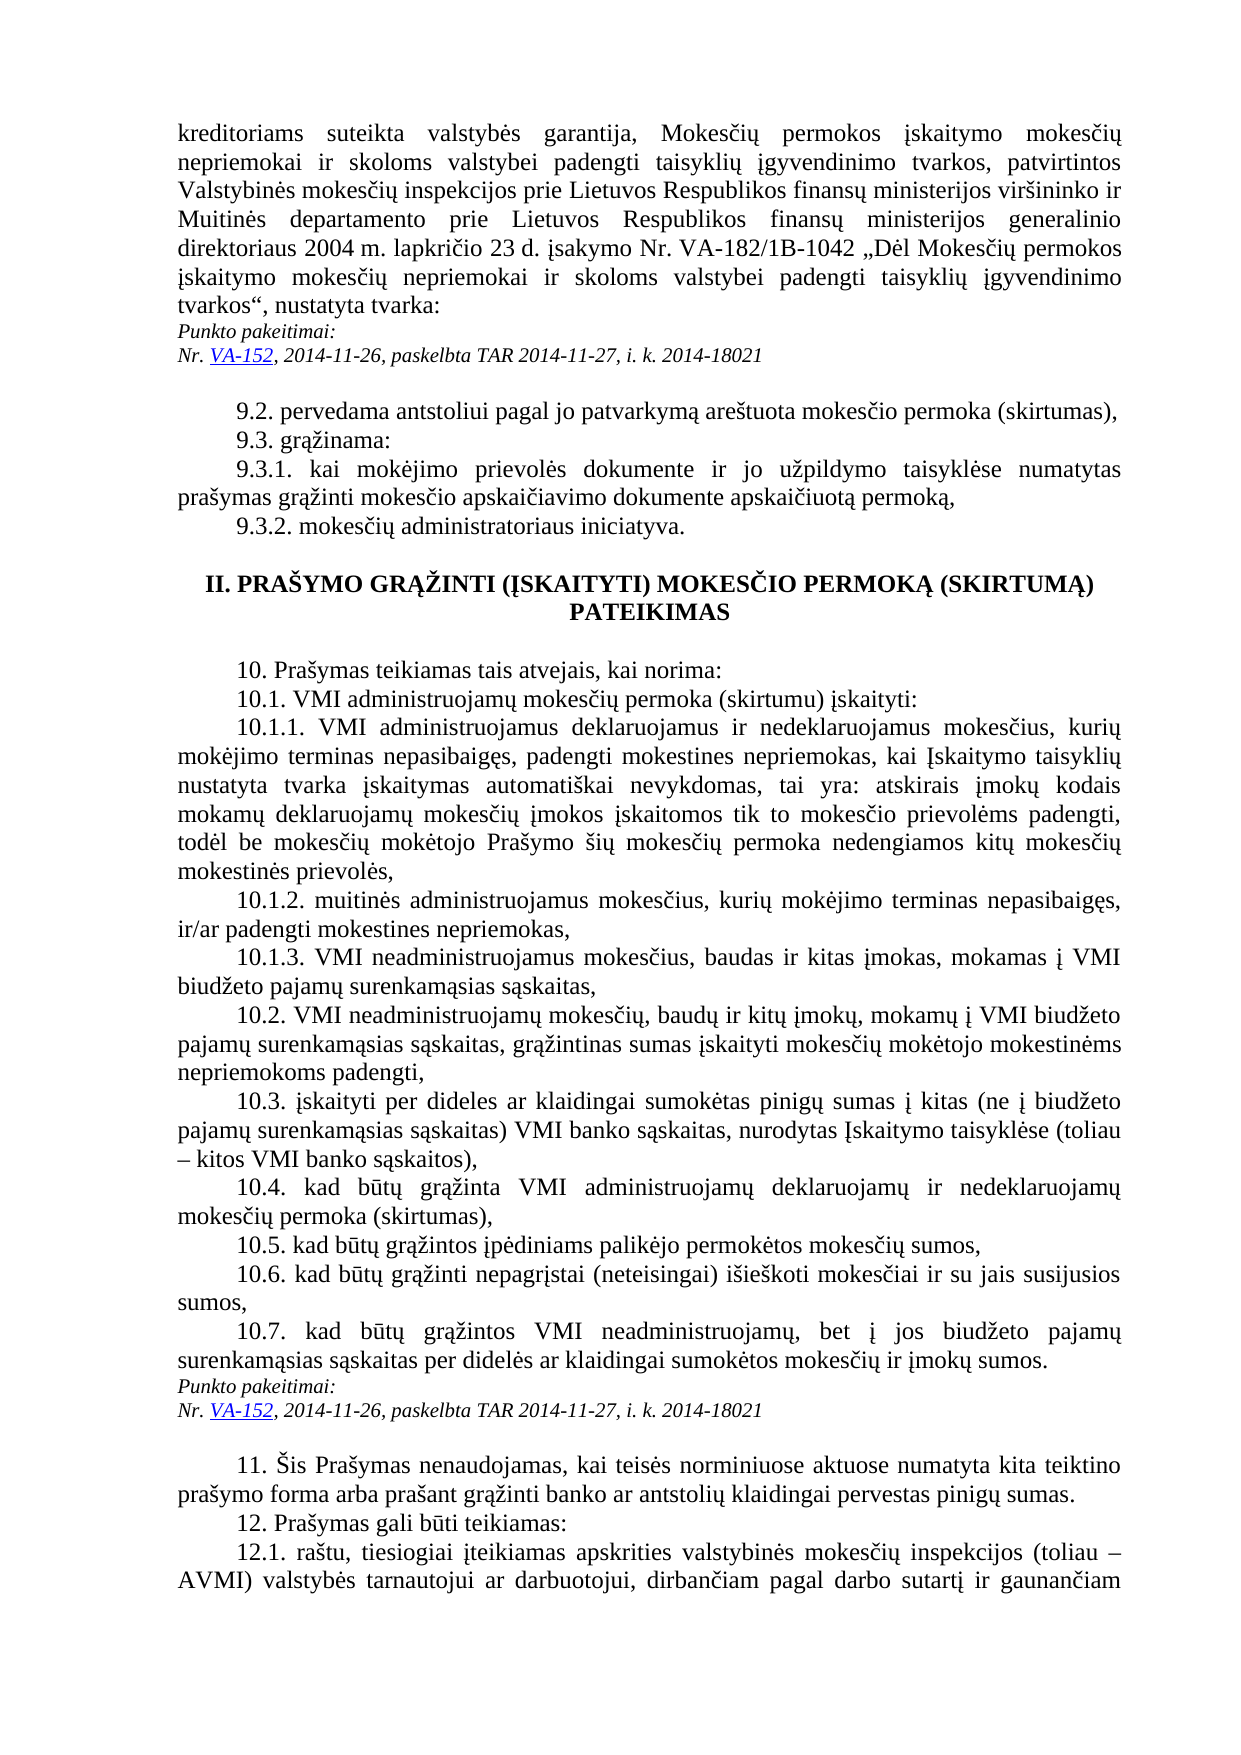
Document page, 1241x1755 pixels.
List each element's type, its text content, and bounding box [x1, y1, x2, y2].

text 12. Prašymas gali būti teikiamas: [177, 1508, 1122, 1537]
text 10.6. kad būtų grąžinti nepagrįstai (neteisingai) išieškoti mokesčiai ir su jais susijusios sumos, [177, 1259, 1122, 1316]
text II. PRAŠYMO GRĄŽINTI (ĮSKAITYTI) MOKESČIO PERMOKĄ (SKIRTUMĄ) PATEIKIMAS [177, 569, 1122, 626]
text Nr. VA-152, 2014-11-26, paskelbta TAR 2014-11-27, i. k. 2014-18021 [177, 1398, 1122, 1422]
text 9.3.2. mokesčių administratoriaus iniciatyva. [177, 511, 1122, 540]
text 10.7. kad būtų grąžintos VMI neadministruojamų, bet į jos biudžeto pajamų surenkamąsias sąskaitas per didelės ar klaidingai sumokėtos mokesčių ir įmokų sumos. [177, 1316, 1122, 1374]
text 9.3.1. kai mokėjimo prievolės dokumente ir jo užpildymo taisyklėse numatytas prašymas grąžinti mokesčio apskaičiavimo dokumente apskaičiuotą permoką, [177, 454, 1122, 511]
text Nr. VA-152, 2014-11-26, paskelbta TAR 2014-11-27, i. k. 2014-18021 [177, 343, 1122, 367]
text Punkto pakeitimai: [177, 319, 1122, 343]
text 12.1. raštu, tiesiogiai įteikiamas apskrities valstybinės mokesčių inspekcijos (toliau – AVMI) valstybės tarnautojui ar darbuotojui, dirbančiam pagal darbo sutartį ir gaunančiam [177, 1537, 1122, 1594]
text 10. Prašymas teikiamas tais atvejais, kai norima: [177, 655, 1122, 684]
text 9.3. grąžinama: [177, 425, 1122, 454]
text kreditoriams suteikta valstybės garantija, Mokesčių permokos įskaitymo mokesčių nepriemokai ir skoloms valstybei padengti taisyklių įgyvendinimo tvarkos, patvirtintos Valstybinės mokesčių inspekcijos prie Lietuvos Respublikos finansų ministerijos viršininko ir Muitinės departamento prie Lietuvos Respublikos finansų ministerijos generalinio direktoriaus 2004 m. lapkričio 23 d. įsakymo Nr. VA-182/1B-1042 „Dėl Mokesčių permokos įskaitymo mokesčių nepriemokai ir skoloms valstybei padengti taisyklių įgyvendinimo tvarkos“, nustatyta tvarka: [177, 118, 1122, 319]
text 10.1. VMI administruojamų mokesčių permoka (skirtumu) įskaityti: [177, 684, 1122, 712]
text 10.1.2. muitinės administruojamus mokesčius, kurių mokėjimo terminas nepasibaigęs, ir/ar padengti mokestines nepriemokas, [177, 885, 1122, 942]
text 10.1.3. VMI neadministruojamus mokesčius, baudas ir kitas įmokas, mokamas į VMI biudžeto pajamų surenkamąsias sąskaitas, [177, 942, 1122, 1000]
text 9.2. pervedama antstoliui pagal jo patvarkymą areštuota mokesčio permoka (skirtumas), [177, 396, 1122, 425]
text 10.4. kad būtų grąžinta VMI administruojamų deklaruojamų ir nedeklaruojamų mokesčių permoka (skirtumas), [177, 1172, 1122, 1230]
text 10.2. VMI neadministruojamų mokesčių, baudų ir kitų įmokų, mokamų į VMI biudžeto pajamų surenkamąsias sąskaitas, grąžintinas sumas įskaityti mokesčių mokėtojo mokestinėms nepriemokoms padengti, [177, 1000, 1122, 1086]
text 11. Šis Prašymas nenaudojamas, kai teisės norminiuose aktuose numatyta kita teiktino prašymo forma arba prašant grąžinti banko ar antstolių klaidingai pervestas pinigų sumas. [177, 1451, 1122, 1508]
text Punkto pakeitimai: [177, 1374, 1122, 1398]
text 10.3. įskaityti per dideles ar klaidingai sumokėtas pinigų sumas į kitas (ne į biudžeto pajamų surenkamąsias sąskaitas) VMI banko sąskaitas, nurodytas Įskaitymo taisyklėse (toliau – kitos VMI banko sąskaitos), [177, 1086, 1122, 1172]
text 10.1.1. VMI administruojamus deklaruojamus ir nedeklaruojamus mokesčius, kurių mokėjimo terminas nepasibaigęs, padengti mokestines nepriemokas, kai Įskaitymo taisyklių nustatyta tvarka įskaitymas automatiškai nevykdomas, tai yra: atskirais įmokų kodais mokamų deklaruojamų mokesčių įmokos įskaitomos tik to mokesčio prievolėms padengti, todėl be mokesčių mokėtojo Prašymo šių mokesčių permoka nedengiamos kitų mokesčių mokestinės prievolės, [177, 712, 1122, 885]
text 10.5. kad būtų grąžintos įpėdiniams palikėjo permokėtos mokesčių sumos, [177, 1230, 1122, 1259]
